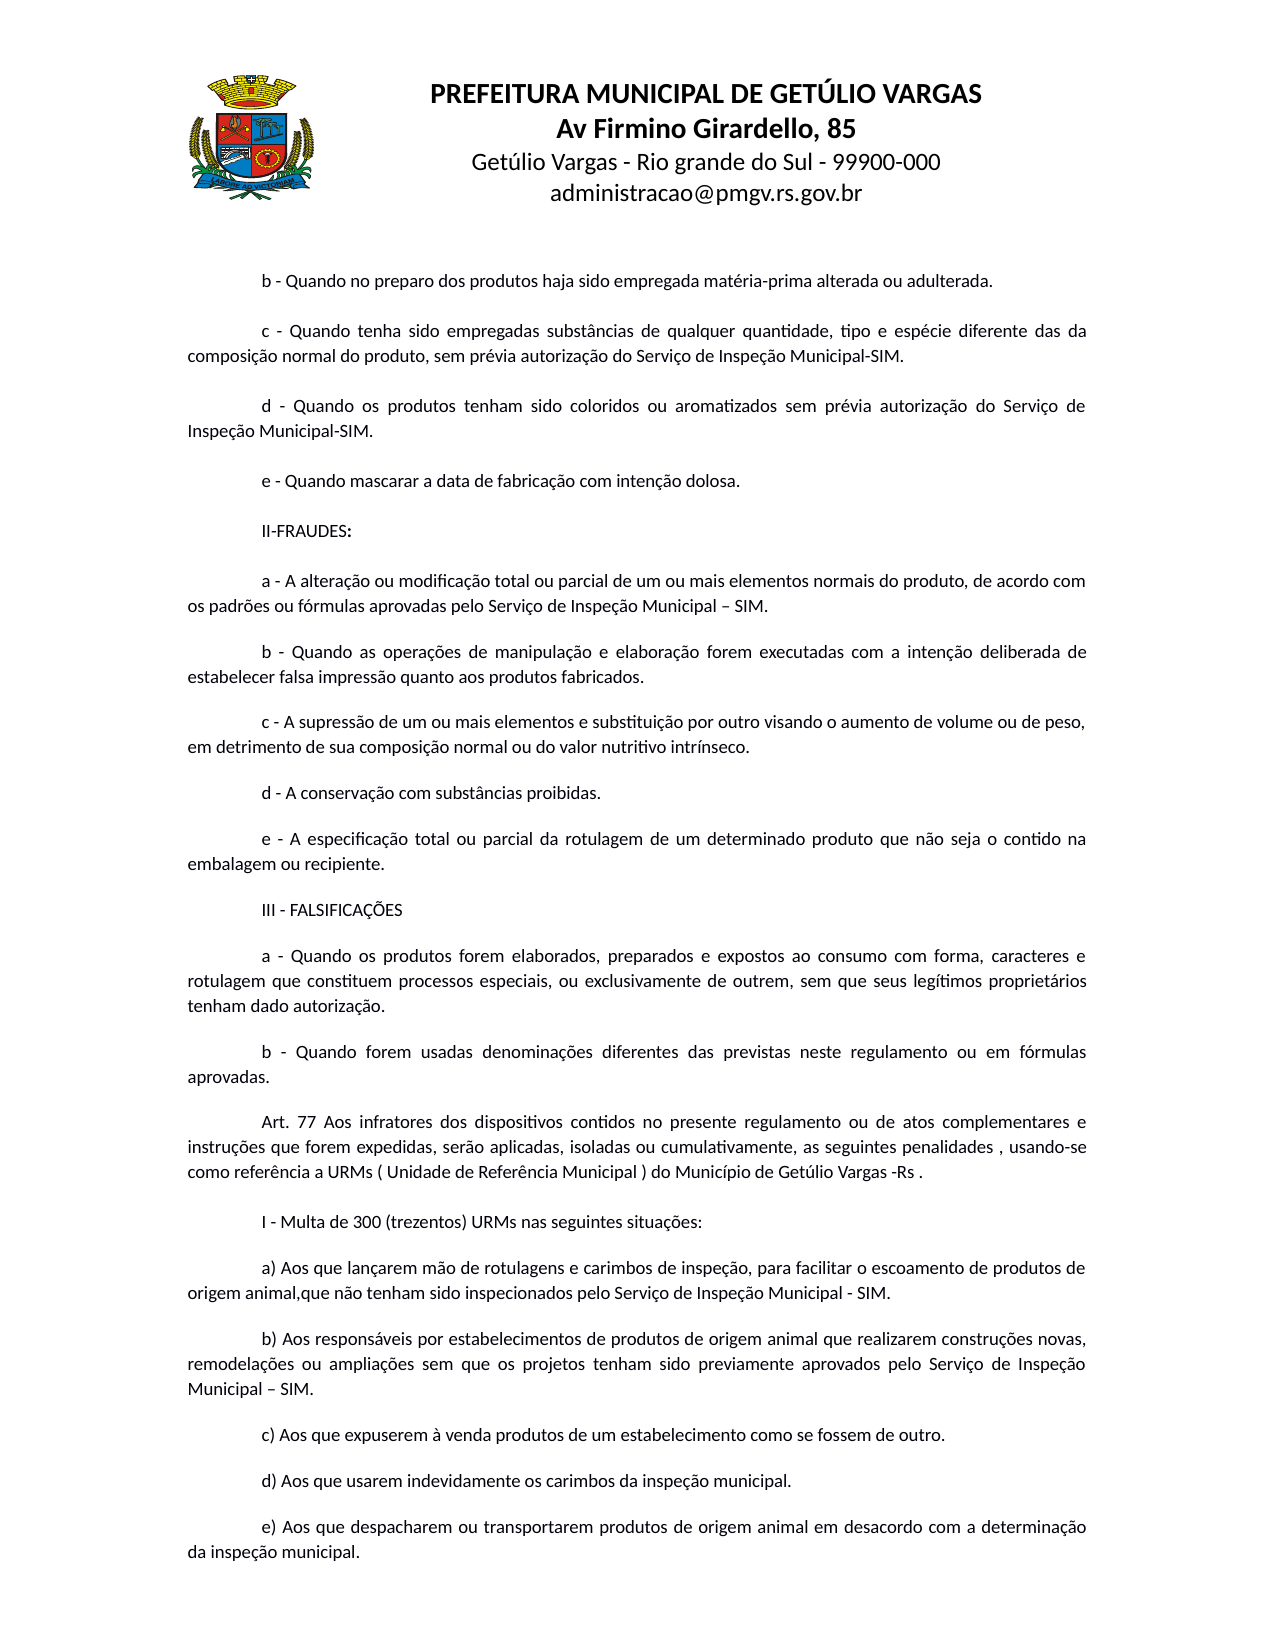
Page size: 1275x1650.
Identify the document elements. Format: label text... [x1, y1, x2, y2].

text c) Aos que expuserem à venda produtos de um estabelecimento como se fossem de outro. [261, 1419, 1087, 1444]
text a) Aos que lançarem mão de rotulagens e carimbos de inspeção, para facilitar o escoamento de produtos de origem animal,que não tenham sido inspecionados pelo Serviço de Inspeção Municipal - SIM. [187, 1252, 1087, 1302]
text d) Aos que usarem indevidamente os carimbos da inspeção municipal. [261, 1465, 1087, 1490]
text II-FRAUDES: [187, 515, 1087, 540]
text d - Quando os produtos tenham sido coloridos ou aromatizados sem prévia autorização do Serviço de Inspeção Municipal-SIM. [187, 390, 1087, 440]
text I - Multa de 300 (trezentos) URMs nas seguintes situações: [261, 1206, 1087, 1231]
text b - Quando as operações de manipulação e elaboração forem executadas com a intenção deliberada de estabelecer falsa impressão quanto aos produtos fabricados. [187, 636, 1087, 686]
text e - A especificação total ou parcial da rotulagem de um determinado produto que não seja o contido na embalagem ou recipiente. [187, 823, 1087, 873]
text b) Aos responsáveis por estabelecimentos de produtos de origem animal que realizarem construções novas, remodelações ou ampliações sem que os projetos tenham sido previamente aprovados pelo Serviço de Inspeção Municipal – SIM. [187, 1323, 1087, 1398]
text c - A supressão de um ou mais elementos e substituição por outro visando o aumento de volume ou de peso, em detrimento de sua composição normal ou do valor nutritivo intrínseco. [187, 706, 1087, 756]
text b - Quando no preparo dos produtos haja sido empregada matéria-prima alterada ou adulterada. [187, 265, 1087, 290]
text b - Quando forem usadas denominações diferentes das previstas neste regulamento ou em fórmulas aprovadas. [187, 1036, 1087, 1086]
text III - FALSIFICAÇÕES [261, 894, 1087, 919]
text a - Quando os produtos forem elaborados, preparados e expostos ao consumo com forma, caracteres e rotulagem que constituem processos especiais, ou exclusivamente de outrem, sem que seus legítimos proprietários tenham dado autorização. [187, 940, 1087, 1015]
text e) Aos que despacharem ou transportarem produtos de origem animal em desacordo com a determinação da inspeção municipal. [187, 1511, 1087, 1561]
text e - Quando mascarar a data de fabricação com intenção dolosa. [187, 465, 1087, 490]
text a - A alteração ou modificação total ou parcial de um ou mais elementos normais do produto, de acordo com os padrões ou fórmulas aprovadas pelo Serviço de Inspeção Municipal – SIM. [187, 565, 1087, 615]
text c - Quando tenha sido empregadas substâncias de qualquer quantidade, tipo e espécie diferente das da composição normal do produto, sem prévia autorização do Serviço de Inspeção Municipal-SIM. [187, 315, 1087, 365]
text d - A conservação com substâncias proibidas. [261, 777, 1087, 802]
text Art. 77 Aos infratores dos dispositivos contidos no presente regulamento ou de atos complementares e instruções que forem expedidas, serão aplicadas, isoladas ou cumulativamente, as seguintes penalidades , usando-se como referência a URMs ( Unidade de Referência Municipal ) do Município de Getúlio Vargas -Rs . [187, 1106, 1087, 1181]
